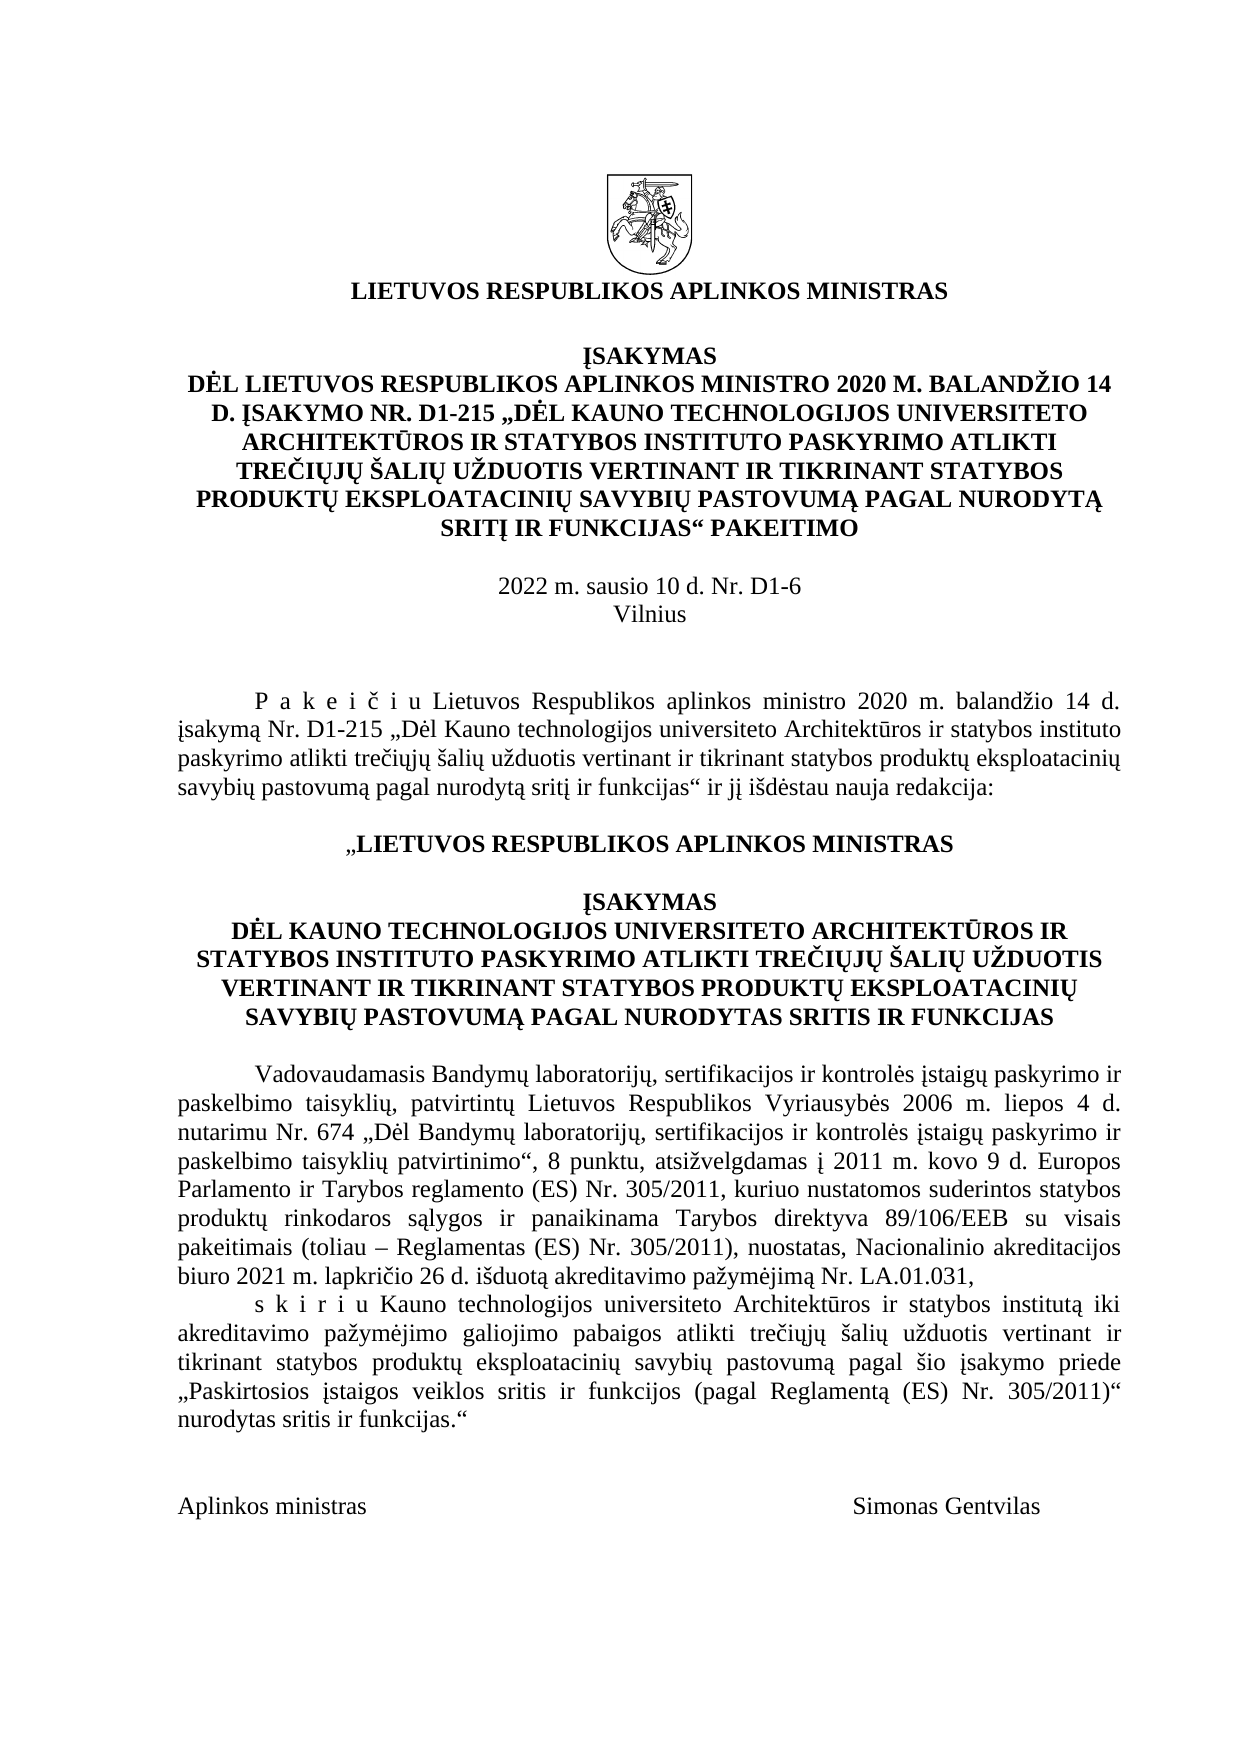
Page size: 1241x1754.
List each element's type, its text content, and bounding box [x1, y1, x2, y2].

text 2022 m. sausio 10 d. Nr. D1-6 [177, 571, 1122, 599]
text Vilnius [177, 599, 1122, 628]
text Vadovaudamasis Bandymų laboratorijų, sertifikacijos ir kontrolės įstaigų paskyrimo ir paskelbimo taisyklių, patvirtintų Lietuvos Respublikos Vyriausybės 2006 m. liepos 4 d. nutarimu Nr. 674 „Dėl Bandymų laboratorijų, sertifikacijos ir kontrolės įstaigų paskyrimo ir paskelbimo taisyklių patvirtinimo“, 8 punktu, atsižvelgdamas į 2011 m. kovo 9 d. Europos Parlamento ir Tarybos reglamento (ES) Nr. 305/2011, kuriuo nustatomos suderintos statybos produktų rinkodaros sąlygos ir panaikinama Tarybos direktyva 89/106/EEB su visais pakeitimais (toliau – Reglamentas (ES) Nr. 305/2011), nuostatas, Nacionalinio akreditacijos biuro 2021 m. lapkričio 26 d. išduotą akreditavimo pažymėjimą Nr. LA.01.031, [177, 1059, 1122, 1289]
text DĖL LIETUVOS RESPUBLIKOS APLINKOS MINISTRO 2020 M. BALANDŽIO 14 D. ĮSAKYMO NR. D1-215 „DĖL KAUNO TECHNOLOGIJOS UNIVERSITETO ARCHITEKTŪROS IR STATYBOS INSTITUTO PASKYRIMO ATLIKTI TREČIŲJŲ ŠALIŲ UŽDUOTIS VERTINANT IR TIKRINANT STATYBOS PRODUKTŲ EKSPLOATACINIŲ SAVYBIŲ PASTOVUMĄ PAGAL NURODYTĄ SRITĮ IR FUNKCIJAS“ PAKEITIMO [177, 369, 1122, 542]
text ĮSAKYMAS [177, 341, 1122, 369]
text s k i r i u Kauno technologijos universiteto Architektūros ir statybos institutą iki akreditavimo pažymėjimo galiojimo pabaigos atlikti trečiųjų šalių užduotis vertinant ir tikrinant statybos produktų eksploatacinių savybių pastovumą pagal šio įsakymo priede „Paskirtosios įstaigos veiklos sritis ir funkcijos (pagal Reglamentą (ES) Nr. 305/2011)“ nurodytas sritis ir funkcijas.“ [177, 1289, 1122, 1433]
text „LIETUVOS RESPUBLIKOS APLINKOS MINISTRAS [177, 829, 1122, 858]
text Aplinkos ministras Simonas Gentvilas [177, 1491, 1122, 1519]
text DĖL KAUNO TECHNOLOGIJOS UNIVERSITETO ARCHITEKTŪROS IR STATYBOS INSTITUTO PASKYRIMO ATLIKTI TREČIŲJŲ ŠALIŲ UŽDUOTIS VERTINANT IR TIKRINANT STATYBOS PRODUKTŲ EKSPLOATACINIŲ SAVYBIŲ PASTOVUMĄ PAGAL NURODYTAS SRITIS IR FUNKCIJAS [177, 916, 1122, 1031]
text ĮSAKYMAS [177, 887, 1122, 916]
text LIETUVOS RESPUBLIKOS APLINKOS MINISTRAS [177, 276, 1122, 305]
text P a k e i č i u Lietuvos Respublikos aplinkos ministro 2020 m. balandžio 14 d. įsakymą Nr. D1-215 „Dėl Kauno technologijos universiteto Architektūros ir statybos instituto paskyrimo atlikti trečiųjų šalių užduotis vertinant ir tikrinant statybos produktų eksploatacinių savybių pastovumą pagal nurodytą sritį ir funkcijas“ ir jį išdėstau nauja redakcija: [177, 686, 1122, 801]
